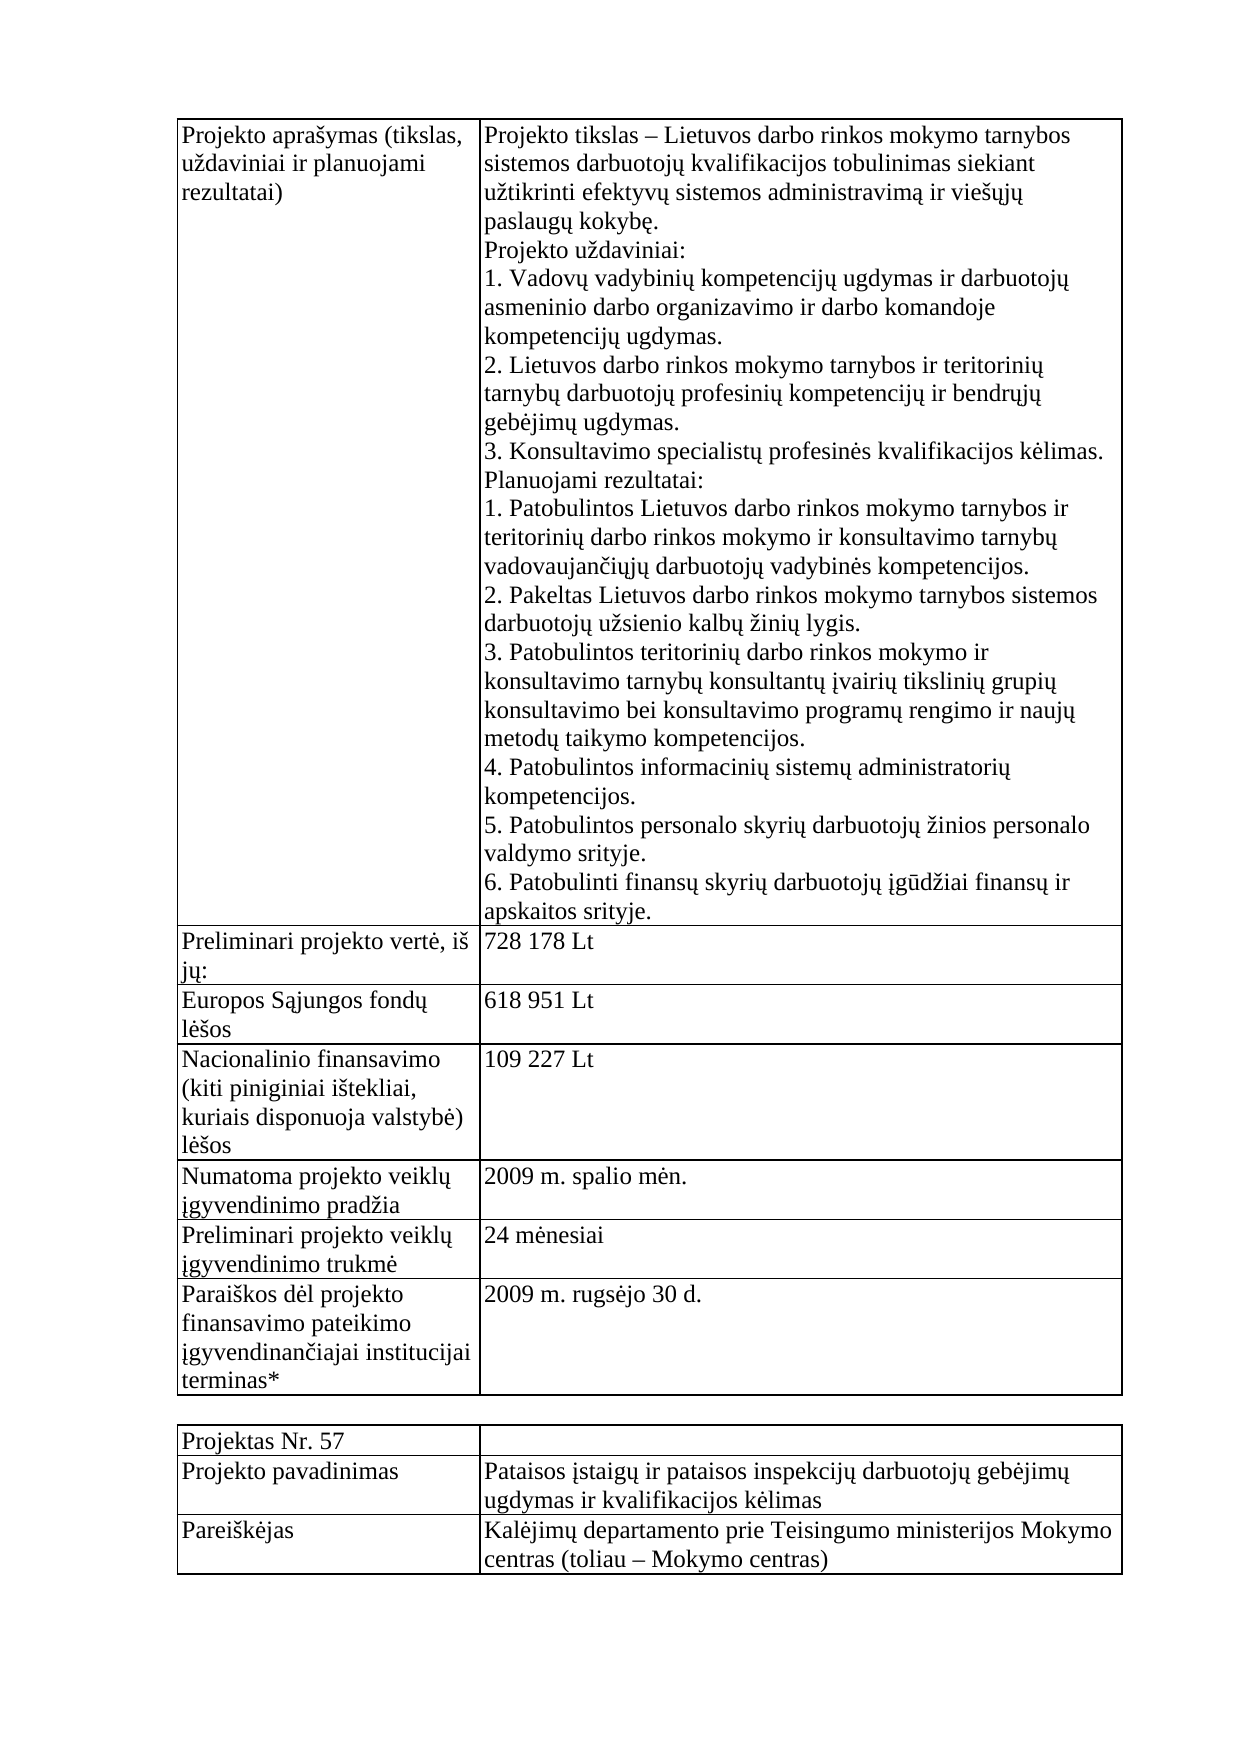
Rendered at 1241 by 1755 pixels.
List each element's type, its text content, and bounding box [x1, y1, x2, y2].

table_cell Pataisos įstaigų ir pataisos inspekcijų darbuotojų gebėjimų ugdymas ir kvalifikacijos kėlimas [481, 1456, 1121, 1514]
table_cell Nacionalinio finansavimo (kiti piniginiai ištekliai, kuriais disponuoja valstybė) lėšos [178, 1045, 479, 1159]
table_cell 109 227 Lt [481, 1045, 1121, 1159]
table_cell 728 178 Lt [481, 926, 1121, 984]
table_cell Pareiškėjas [178, 1515, 479, 1573]
table_cell 2009 m. rugsėjo 30 d. [481, 1279, 1121, 1394]
table_cell Projekto pavadinimas [178, 1456, 479, 1514]
table_cell 24 mėnesiai [481, 1220, 1121, 1277]
table_header [481, 1426, 1121, 1455]
table_cell Preliminari projekto veiklų įgyvendinimo trukmė [178, 1220, 479, 1277]
table_cell Projekto aprašymas (tikslas, uždaviniai ir planuojami rezultatai) [178, 120, 479, 925]
table_cell Numatoma projekto veiklų įgyvendinimo pradžia [178, 1161, 479, 1218]
table_header Projektas Nr. 57 [178, 1426, 479, 1455]
table_cell Preliminari projekto vertė, iš jų: [178, 926, 479, 984]
table_cell Paraiškos dėl projekto finansavimo pateikimo įgyvendinančiajai institucijai terminas* [178, 1279, 479, 1394]
table_cell Kalėjimų departamento prie Teisingumo ministerijos Mokymo centras (toliau – Mokymo centras) [481, 1515, 1121, 1573]
table_cell Europos Sąjungos fondų lėšos [178, 985, 479, 1043]
table_cell 2009 m. spalio mėn. [481, 1161, 1121, 1218]
table_cell 618 951 Lt [481, 985, 1121, 1043]
table_cell Projekto tikslas – Lietuvos darbo rinkos mokymo tarnybos sistemos darbuotojų kvalifikacijos tobulinimas siekiant užtikrinti efektyvų sistemos administravimą ir viešųjų paslaugų kokybę. Projekto uždaviniai: 1. Vadovų vadybinių kompetencijų ugdymas ir darbuotojų asmeninio darbo organizavimo ir darbo komandoje kompetencijų ugdymas. 2. Lietuvos darbo rinkos mokymo tarnybos ir teritorinių tarnybų darbuotojų profesinių kompetencijų ir bendrųjų gebėjimų ugdymas. 3. Konsultavimo specialistų profesinės kvalifikacijos kėlimas. Planuojami rezultatai: 1. Patobulintos Lietuvos darbo rinkos mokymo tarnybos ir teritorinių darbo rinkos mokymo ir konsultavimo tarnybų vadovaujančiųjų darbuotojų vadybinės kompetencijos. 2. Pakeltas Lietuvos darbo rinkos mokymo tarnybos sistemos darbuotojų užsienio kalbų žinių lygis. 3. Patobulintos teritorinių darbo rinkos mokymo ir konsultavimo tarnybų konsultantų įvairių tikslinių grupių konsultavimo bei konsultavimo programų rengimo ir naujų metodų taikymo kompetencijos. 4. Patobulintos informacinių sistemų administratorių kompetencijos. 5. Patobulintos personalo skyrių darbuotojų žinios personalo valdymo srityje. 6. Patobulinti finansų skyrių darbuotojų įgūdžiai finansų ir apskaitos srityje. [481, 120, 1121, 925]
